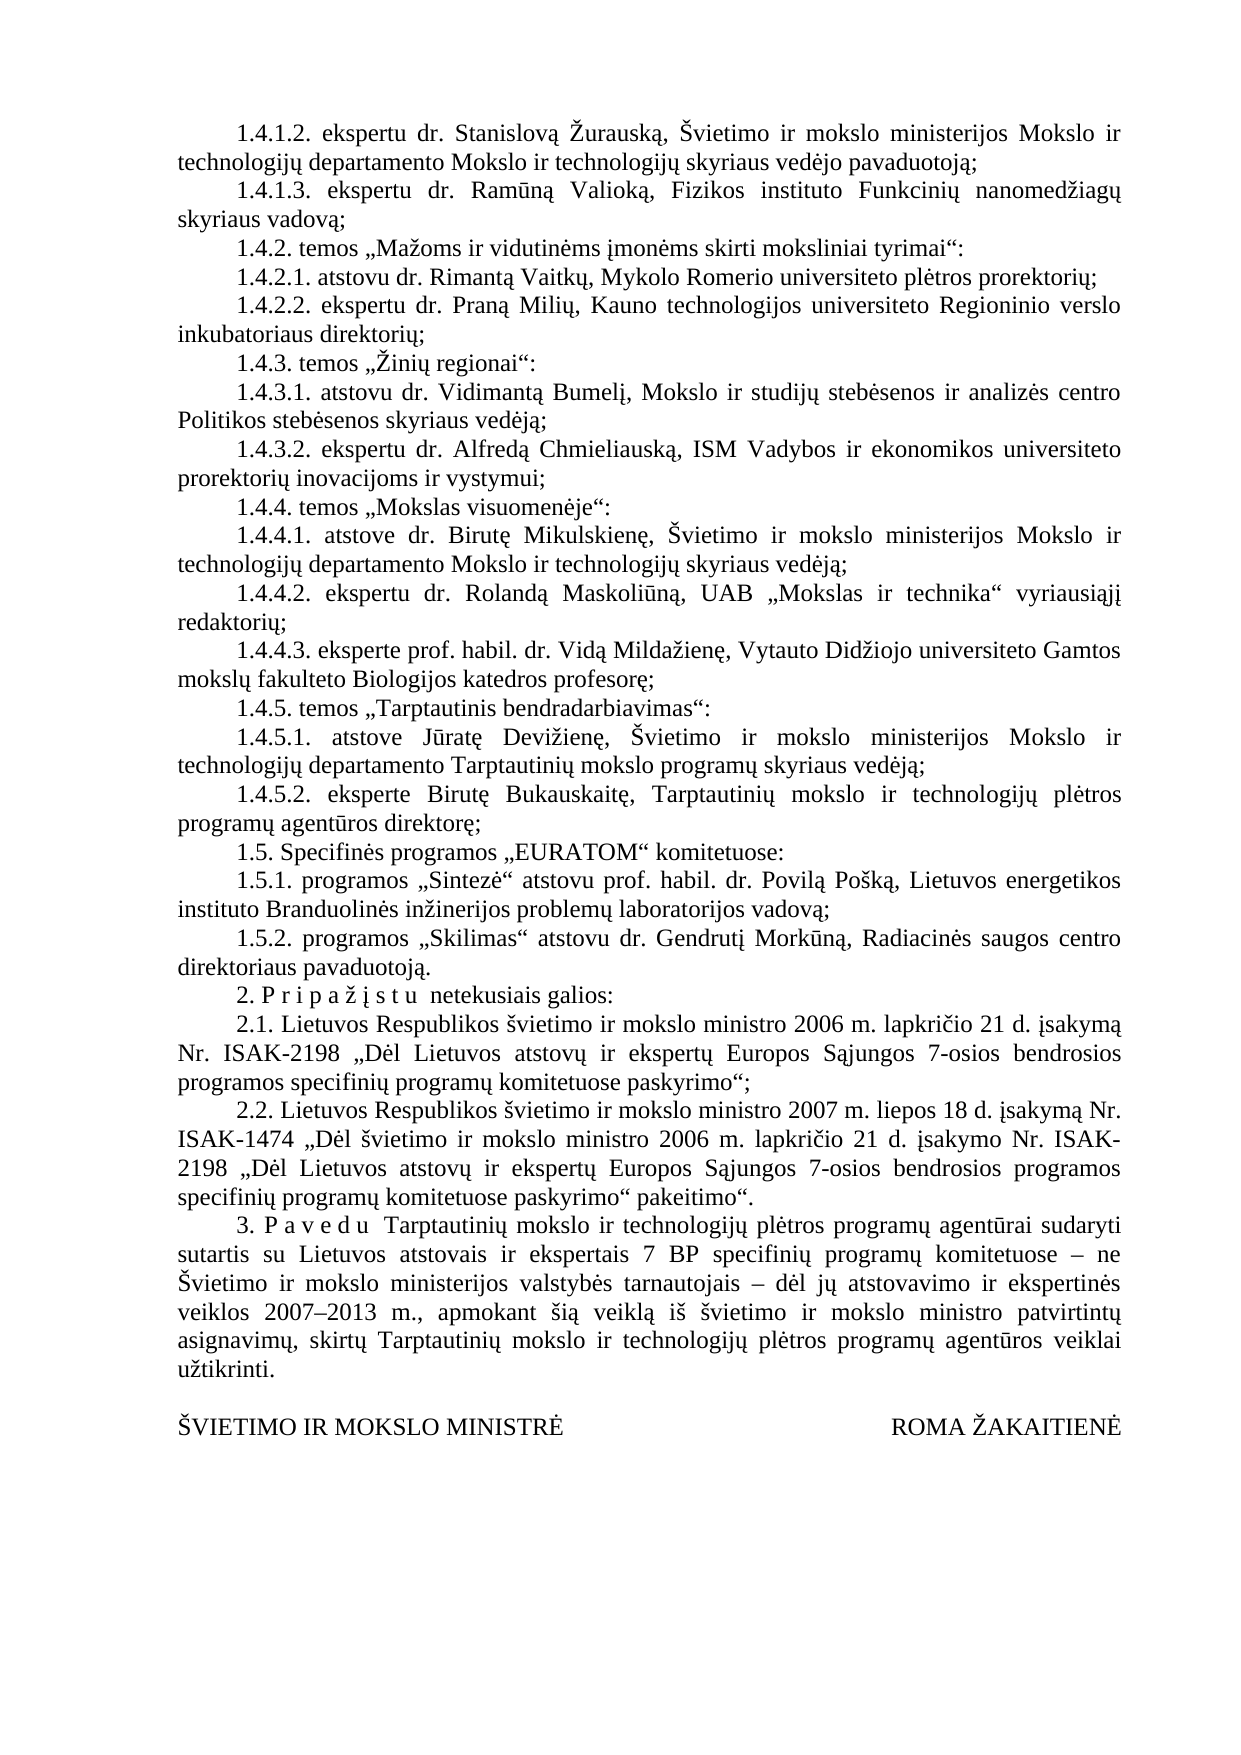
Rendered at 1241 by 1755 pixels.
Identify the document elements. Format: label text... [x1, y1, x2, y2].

text 1.4.5.2. eksperte Birutę Bukauskaitę, Tarptautinių mokslo ir technologijų plėtros programų agentūros direktorę; [177, 779, 1122, 837]
text 1.5.2. programos „Skilimas“ atstovu dr. Gendrutį Morkūną, Radiacinės saugos centro direktoriaus pavaduotoją. [177, 923, 1122, 981]
text 1.5.1. programos „Sintezė“ atstovu prof. habil. dr. Povilą Pošką, Lietuvos energetikos instituto Branduolinės inžinerijos problemų laboratorijos vadovą; [177, 866, 1122, 923]
text 1.4.3.1. atstovu dr. Vidimantą Bumelį, Mokslo ir studijų stebėsenos ir analizės centro Politikos stebėsenos skyriaus vedėją; [177, 377, 1122, 434]
text 1.4.2.1. atstovu dr. Rimantą Vaitkų, Mykolo Romerio universiteto plėtros prorektorių; [177, 262, 1122, 291]
text 1.4.1.3. ekspertu dr. Ramūną Valioką, Fizikos instituto Funkcinių nanomedžiagų skyriaus vadovą; [177, 176, 1122, 233]
text ŠVIETIMO IR MOKSLO MINISTRĖ ROMA ŽAKAITIENĖ [177, 1412, 1122, 1441]
text 1.4.4. temos „Mokslas visuomenėje“: [177, 492, 1122, 521]
text 1.4.4.2. ekspertu dr. Rolandą Maskoliūną, UAB „Mokslas ir technika“ vyriausiąjį redaktorių; [177, 578, 1122, 636]
text 1.4.2.2. ekspertu dr. Praną Milių, Kauno technologijos universiteto Regioninio verslo inkubatoriaus direktorių; [177, 291, 1122, 348]
text 2.1. Lietuvos Respublikos švietimo ir mokslo ministro 2006 m. lapkričio 21 d. įsakymą Nr. ISAK-2198 „Dėl Lietuvos atstovų ir ekspertų Europos Sąjungos 7-osios bendrosios programos specifinių programų komitetuose paskyrimo“; [177, 1009, 1122, 1096]
text 2. Pripažįstu netekusiais galios: [177, 981, 1122, 1009]
text 1.4.3.2. ekspertu dr. Alfredą Chmieliauską, ISM Vadybos ir ekonomikos universiteto prorektorių inovacijoms ir vystymui; [177, 434, 1122, 492]
text 3. Pavedu Tarptautinių mokslo ir technologijų plėtros programų agentūrai sudaryti sutartis su Lietuvos atstovais ir ekspertais 7 BP specifinių programų komitetuose – ne Švietimo ir mokslo ministerijos valstybės tarnautojais – dėl jų atstovavimo ir ekspertinės veiklos 2007–2013 m., apmokant šią veiklą iš švietimo ir mokslo ministro patvirtintų asignavimų, skirtų Tarptautinių mokslo ir technologijų plėtros programų agentūros veiklai užtikrinti. [177, 1211, 1122, 1383]
text 1.4.5. temos „Tarptautinis bendradarbiavimas“: [177, 693, 1122, 722]
text 1.4.4.1. atstove dr. Birutę Mikulskienę, Švietimo ir mokslo ministerijos Mokslo ir technologijų departamento Mokslo ir technologijų skyriaus vedėją; [177, 521, 1122, 578]
text 1.4.5.1. atstove Jūratę Devižienę, Švietimo ir mokslo ministerijos Mokslo ir technologijų departamento Tarptautinių mokslo programų skyriaus vedėją; [177, 722, 1122, 779]
text 2.2. Lietuvos Respublikos švietimo ir mokslo ministro 2007 m. liepos 18 d. įsakymą Nr. ISAK-1474 „Dėl švietimo ir mokslo ministro 2006 m. lapkričio 21 d. įsakymo Nr. ISAK-2198 „Dėl Lietuvos atstovų ir ekspertų Europos Sąjungos 7-osios bendrosios programos specifinių programų komitetuose paskyrimo“ pakeitimo“. [177, 1096, 1122, 1211]
text 1.5. Specifinės programos „EURATOM“ komitetuose: [177, 837, 1122, 866]
text 1.4.4.3. eksperte prof. habil. dr. Vidą Mildažienę, Vytauto Didžiojo universiteto Gamtos mokslų fakulteto Biologijos katedros profesorę; [177, 636, 1122, 693]
text 1.4.2. temos „Mažoms ir vidutinėms įmonėms skirti moksliniai tyrimai“: [177, 233, 1122, 262]
text 1.4.3. temos „Žinių regionai“: [177, 348, 1122, 377]
text 1.4.1.2. ekspertu dr. Stanislovą Žurauską, Švietimo ir mokslo ministerijos Mokslo ir technologijų departamento Mokslo ir technologijų skyriaus vedėjo pavaduotoją; [177, 118, 1122, 176]
